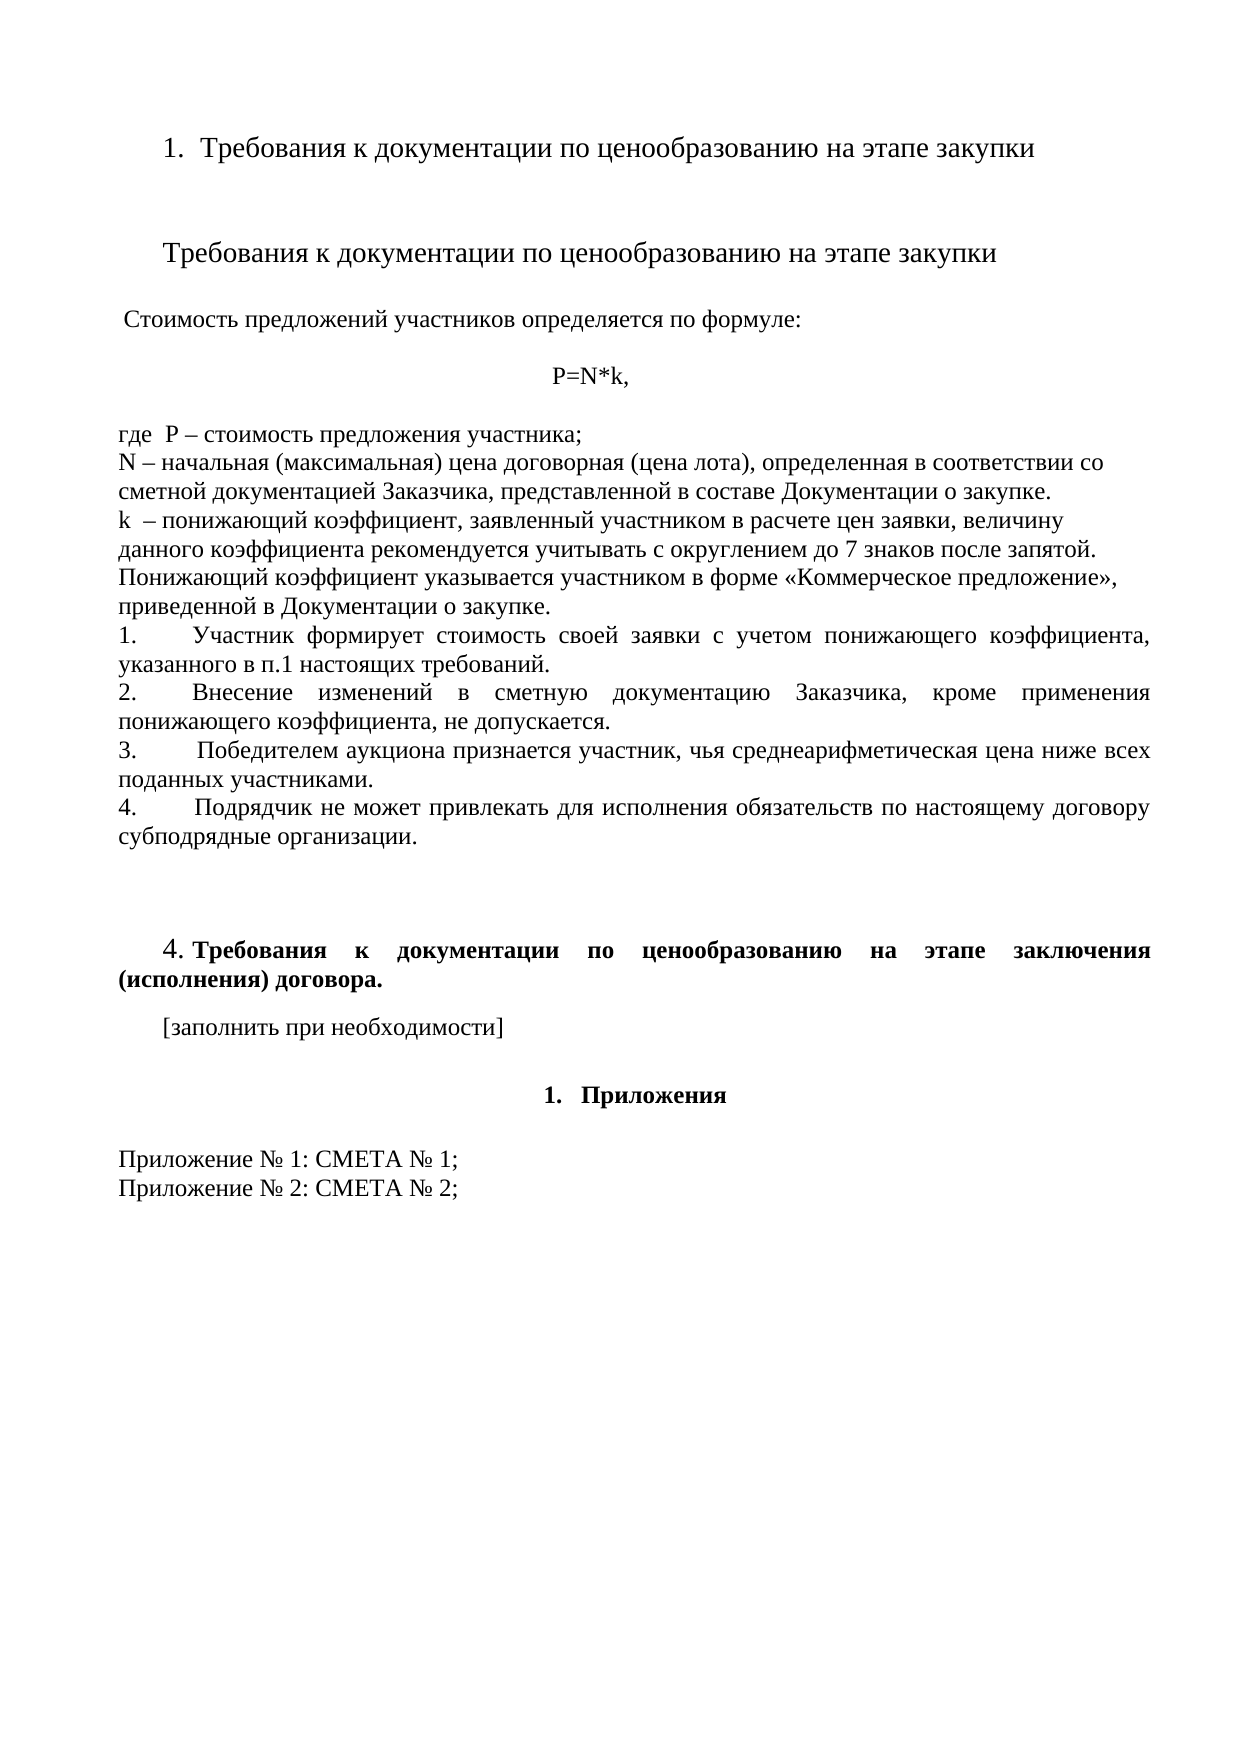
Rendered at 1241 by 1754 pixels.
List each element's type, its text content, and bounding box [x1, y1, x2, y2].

text Стоимость предложений участников определяется по формуле: [67, 304, 1152, 332]
subtitle Приложения [118, 1081, 1152, 1109]
subtitle Требования к документации по ценообразованию на этапе закупки [162, 131, 1152, 164]
subtitle 4. Требования к документации по ценообразованию на этапе заключения (исполнения) договора. [118, 931, 1152, 993]
text 4. Подрядчик не может привлекать для исполнения обязательств по настоящему договору субподрядные организации. [118, 792, 1152, 850]
text где P – стоимость предложения участника; [118, 419, 1152, 447]
text Приложение № 1: СМЕТА № 1; [118, 1144, 1152, 1173]
subtitle Требования к документации по ценообразованию на этапе закупки [118, 235, 1152, 269]
subtitle [заполнить при необходимости] [118, 1012, 1152, 1041]
list Внесение изменений в сметную документацию Заказчика, кроме применения понижающего коэффициента, не допускается. [118, 677, 1152, 735]
text 3. Победителем аукциона признается участник, чья среднеарифметическая цена ниже всех поданных участниками. [118, 735, 1152, 792]
text N – начальная (максимальная) цена договорная (цена лота), определенная в соответствии со сметной документацией Заказчика, представленной в составе Документации о закупке. [118, 447, 1152, 505]
text Понижающий коэффициент указывается участником в форме «Коммерческое предложение», приведенной в Документации о закупке. [118, 562, 1152, 620]
text Приложение № 2: СМЕТА № 2; [118, 1173, 1152, 1202]
text k – понижающий коэффициент, заявленный участником в расчете цен заявки, величину данного коэффициента рекомендуется учитывать с округлением до 7 знаков после запятой. [118, 505, 1152, 562]
text P=N*k, [29, 361, 1152, 390]
list Участник формирует стоимость своей заявки с учетом понижающего коэффициента, указанного в п.1 настоящих требований. [118, 620, 1152, 677]
